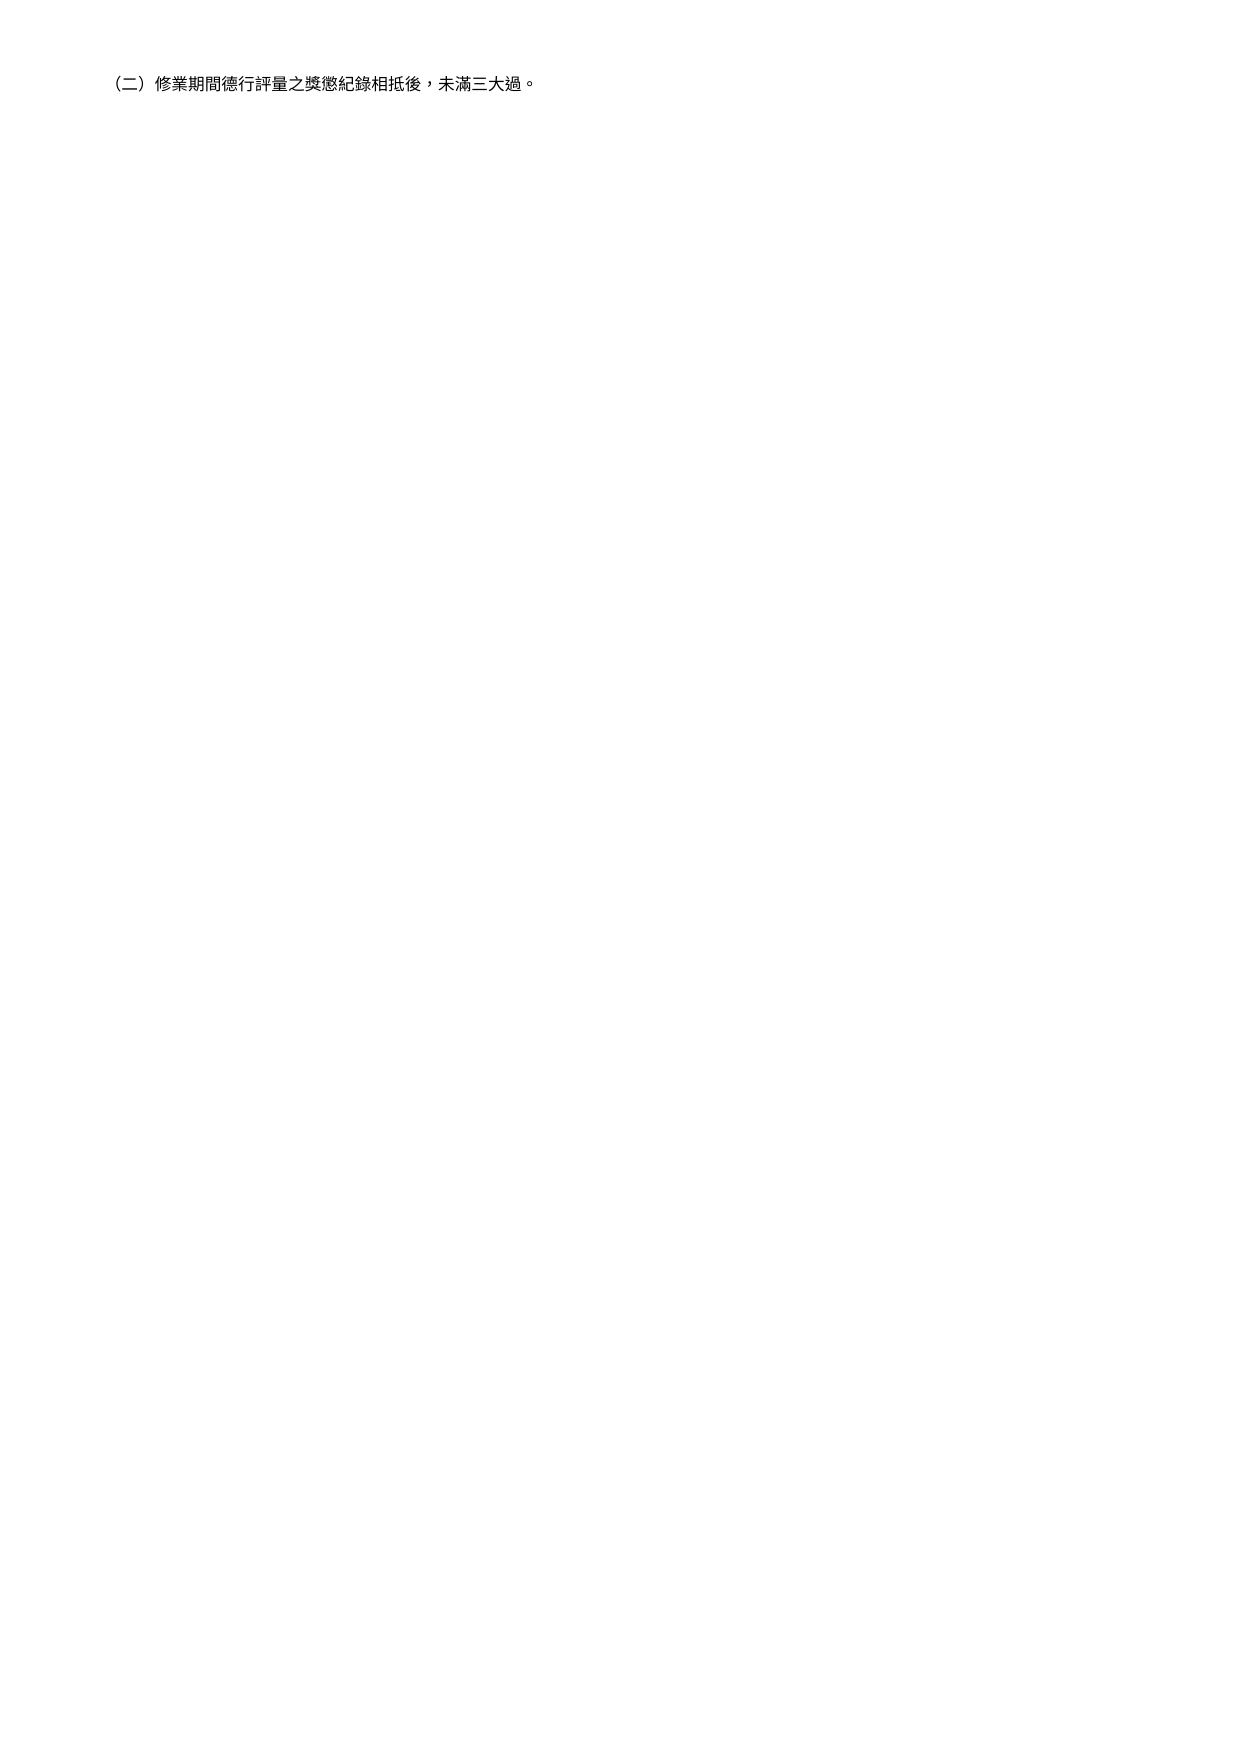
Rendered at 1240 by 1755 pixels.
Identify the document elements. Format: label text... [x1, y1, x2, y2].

text （二）修業期間德行評量之獎懲紀錄相抵後，未滿三大過。 [104, 75, 1123, 94]
